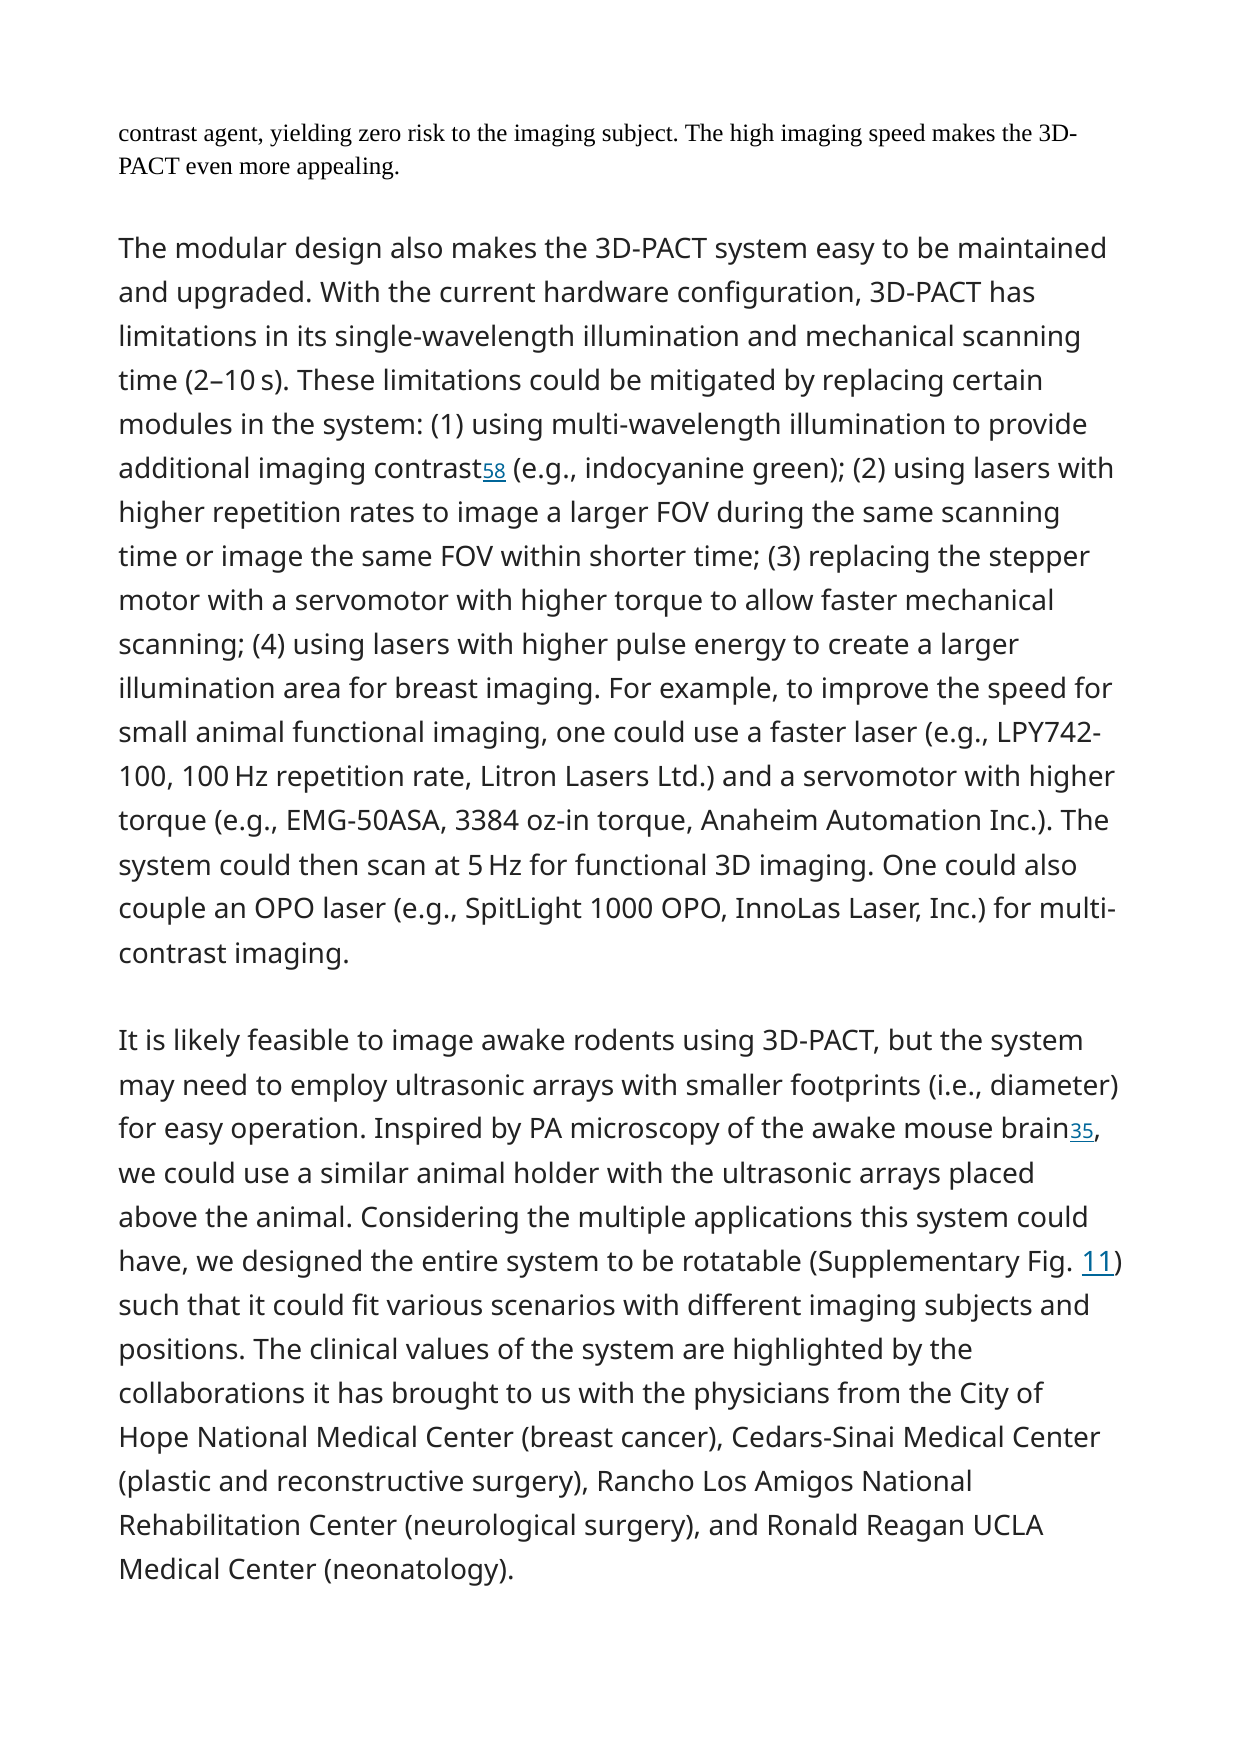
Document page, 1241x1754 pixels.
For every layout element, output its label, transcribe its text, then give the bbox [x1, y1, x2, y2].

text contrast agent, yielding zero risk to the imaging subject. The high imaging speed makes the 3D-PACT even more appealing. [118, 118, 1122, 180]
text It is likely feasible to image awake rodents using 3D-PACT, but the system may need to employ ultrasonic arrays with smaller footprints (i.e., diameter) for easy operation. Inspired by PA microscopy of the awake mouse brain35, we could use a similar animal holder with the ultrasonic arrays placed above the animal. Considering the multiple applications this system could have, we designed the entire system to be rotatable (Supplementary Fig. 11) such that it could fit various scenarios with different imaging subjects and positions. The clinical values of the system are highlighted by the collaborations it has brought to us with the physicians from the City of Hope National Medical Center (breast cancer), Cedars-Sinai Medical Center (plastic and reconstructive surgery), Rancho Los Amigos National Rehabilitation Center (neurological surgery), and Ronald Reagan UCLA Medical Center (neonatology). [118, 1021, 1122, 1588]
text The modular design also makes the 3D-PACT system easy to be maintained and upgraded. With the current hardware configuration, 3D-PACT has limitations in its single-wavelength illumination and mechanical scanning time (2–10 s). These limitations could be mitigated by replacing certain modules in the system: (1) using multi-wavelength illumination to provide additional imaging contrast58 (e.g., indocyanine green); (2) using lasers with higher repetition rates to image a larger FOV during the same scanning time or image the same FOV within shorter time; (3) replacing the stepper motor with a servomotor with higher torque to allow faster mechanical scanning; (4) using lasers with higher pulse energy to create a larger illumination area for breast imaging. For example, to improve the speed for small animal functional imaging, one could use a faster laser (e.g., LPY742-100, 100 Hz repetition rate, Litron Lasers Ltd.) and a servomotor with higher torque (e.g., EMG-50ASA, 3384 oz-in torque, Anaheim Automation Inc.). The system could then scan at 5 Hz for functional 3D imaging. One could also couple an OPO laser (e.g., SpitLight 1000 OPO, InnoLas Laser, Inc.) for multi-contrast imaging. [118, 228, 1122, 971]
